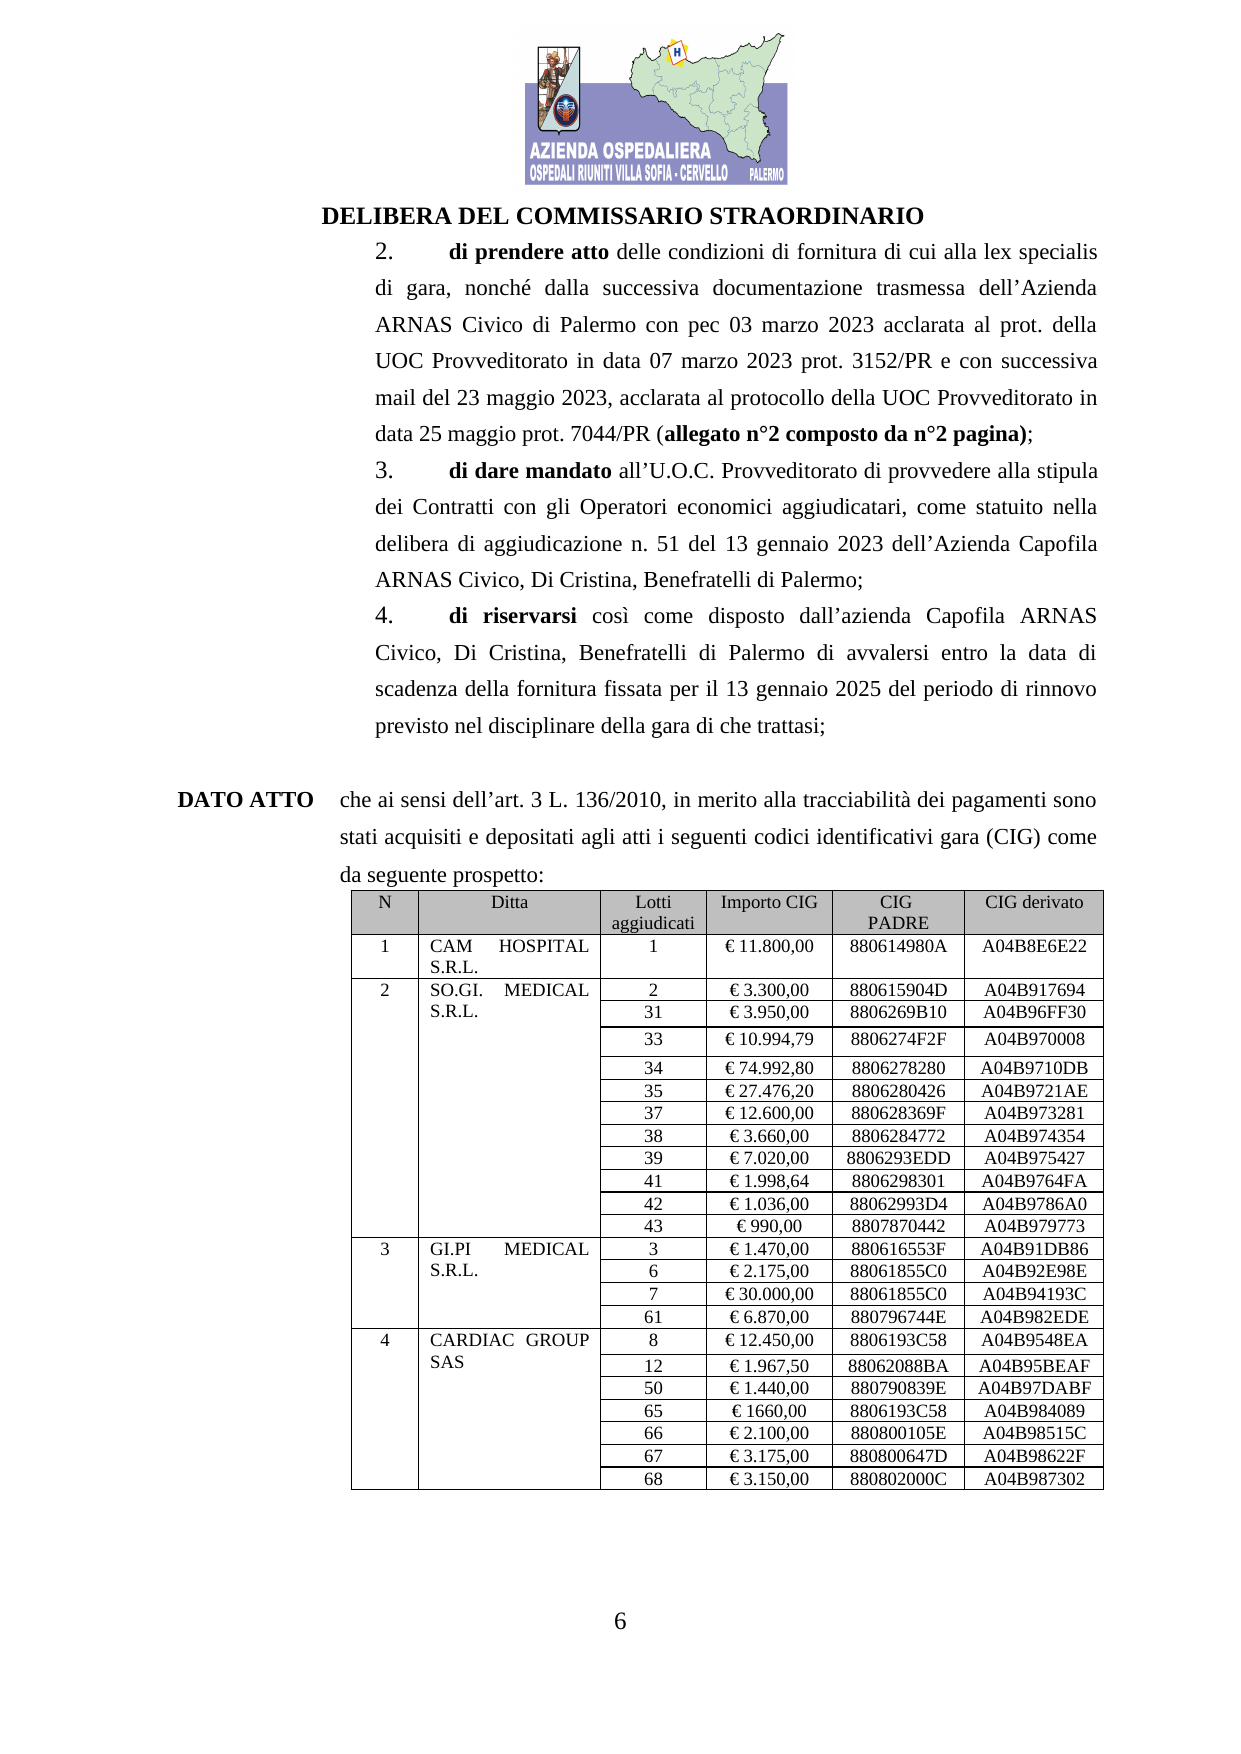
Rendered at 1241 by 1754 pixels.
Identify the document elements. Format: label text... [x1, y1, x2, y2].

table_cell 12 [601, 1355, 706, 1376]
table_cell A04B92E98E [965, 1260, 1103, 1282]
table_cell € 1660,00 [707, 1400, 832, 1421]
table_cell A04B96FF30 [965, 1001, 1103, 1026]
table_cell 42 [601, 1193, 706, 1214]
table_cell 8806193C58 [833, 1400, 964, 1421]
table_cell 880614980A [833, 935, 964, 978]
table_header N [352, 891, 418, 934]
table_cell 2 [601, 979, 706, 1000]
list di prendere atto delle condizioni di fornitura di cui alla lex specialis di gara, nonché dalla successiva documentazione trasmessa dell’Azienda ARNAS Civico di Palermo con pec 03 marzo 2023 acclarata al prot. della UOC Provveditorato in data 07 marzo 2023 prot. 3152/PR e con successiva mail del 23 maggio 2023, acclarata al protocollo della UOC Provveditorato in data 25 maggio prot. 7044/PR (allegato n°2 composto da n°2 pagina); [375, 230, 1098, 449]
table_cell 1 [352, 935, 418, 978]
table_cell A04B9764FA [965, 1170, 1103, 1191]
table_cell € 11.800,00 [707, 935, 832, 978]
table_cell 880796744E [833, 1306, 964, 1328]
table_cell 31 [601, 1001, 706, 1026]
table_cell € 10.994,79 [707, 1028, 832, 1056]
table_cell 66 [601, 1422, 706, 1444]
table_cell € 1.470,00 [707, 1238, 832, 1259]
table_cell 880800647D [833, 1445, 964, 1466]
table_cell 8806293EDD [833, 1147, 964, 1169]
table_cell A04B9548EA [965, 1329, 1103, 1353]
table_cell 35 [601, 1080, 706, 1101]
table_cell € 6.870,00 [707, 1306, 832, 1328]
list di dare mandato all’U.O.C. Provveditorato di provvedere alla stipula dei Contratti con gli Operatori economici aggiudicatari, come statuito nella delibera di aggiudicazione n. 51 del 13 gennaio 2023 dell’Azienda Capofila ARNAS Civico, Di Cristina, Benefratelli di Palermo; [375, 449, 1098, 595]
table_cell 88061855C0 [833, 1260, 964, 1282]
table_cell A04B973281 [965, 1102, 1103, 1124]
table_cell 2 [352, 979, 418, 1237]
table_cell 8806274F2F [833, 1028, 964, 1056]
table_cell € 2.175,00 [707, 1260, 832, 1282]
table_cell € 1.036,00 [707, 1193, 832, 1214]
table_cell 8807870442 [833, 1215, 964, 1237]
table_cell A04B917694 [965, 979, 1103, 1000]
table_cell 4 [352, 1329, 418, 1489]
table_cell 38 [601, 1125, 706, 1146]
table_cell A04B987302 [965, 1468, 1103, 1489]
table_cell A04B9786A0 [965, 1193, 1103, 1214]
table_header Ditta [419, 891, 600, 934]
table_cell A04B982EDE [965, 1306, 1103, 1328]
table_cell 61 [601, 1306, 706, 1328]
table_cell 6 [601, 1260, 706, 1282]
table_cell 1 [601, 935, 706, 978]
table_header Importo CIG [707, 891, 832, 934]
table_cell € 1.440,00 [707, 1377, 832, 1399]
table_cell € 12.600,00 [707, 1102, 832, 1124]
table_cell € 990,00 [707, 1215, 832, 1237]
table_cell 8 [601, 1329, 706, 1353]
table_cell 8806298301 [833, 1170, 964, 1191]
table_cell € 2.100,00 [707, 1422, 832, 1444]
table_cell 37 [601, 1102, 706, 1124]
table_cell A04B94193C [965, 1283, 1103, 1305]
table_cell € 1.998,64 [707, 1170, 832, 1191]
table_cell 880802000C [833, 1468, 964, 1489]
table_cell 8806284772 [833, 1125, 964, 1146]
table_cell GI.PI MEDICAL S.R.L. [419, 1238, 600, 1328]
table_cell € 3.660,00 [707, 1125, 832, 1146]
table_cell 880616553F [833, 1238, 964, 1259]
table_cell 8806278280 [833, 1057, 964, 1078]
table_cell SO.GI. MEDICAL S.R.L. [419, 979, 600, 1237]
table_cell A04B984089 [965, 1400, 1103, 1421]
table_cell A04B98515C [965, 1422, 1103, 1444]
table_cell 43 [601, 1215, 706, 1237]
table_cell € 30.000,00 [707, 1283, 832, 1305]
table_cell 8806280426 [833, 1080, 964, 1101]
table_cell € 7.020,00 [707, 1147, 832, 1169]
table_cell € 3.300,00 [707, 979, 832, 1000]
table_cell 39 [601, 1147, 706, 1169]
table_header CIG derivato [965, 891, 1103, 934]
table_cell € 12.450,00 [707, 1329, 832, 1353]
table_cell 41 [601, 1170, 706, 1191]
text DATO ATTO che ai sensi dell’art. 3 L. 136/2010, in merito alla tracciabilità dei pagamenti sono stati acquisiti e depositati agli atti i seguenti codici identificativi gara (CIG) come da seguente prospetto: [177, 777, 1098, 889]
table_cell A04B97DABF [965, 1377, 1103, 1399]
table_cell 68 [601, 1468, 706, 1489]
table_cell A04B91DB86 [965, 1238, 1103, 1259]
table_cell A04B979773 [965, 1215, 1103, 1237]
table_cell A04B9710DB [965, 1057, 1103, 1078]
table_cell € 27.476,20 [707, 1080, 832, 1101]
table_cell A04B95BEAF [965, 1355, 1103, 1376]
table_cell A04B98622F [965, 1445, 1103, 1466]
table_cell 8806193C58 [833, 1329, 964, 1353]
table_cell € 3.150,00 [707, 1468, 832, 1489]
table_cell 8806269B10 [833, 1001, 964, 1026]
table_header Lotti aggiudicati [601, 891, 706, 934]
table_cell 67 [601, 1445, 706, 1466]
table_cell 880800105E [833, 1422, 964, 1444]
table_cell CAM HOSPITAL S.R.L. [419, 935, 600, 978]
table_cell A04B970008 [965, 1028, 1103, 1056]
table_cell A04B8E6E22 [965, 935, 1103, 978]
table_cell 50 [601, 1377, 706, 1399]
table_cell 3 [601, 1238, 706, 1259]
table_cell 7 [601, 1283, 706, 1305]
table_cell 88062088BA [833, 1355, 964, 1376]
table_cell A04B9721AE [965, 1080, 1103, 1101]
table_cell € 3.950,00 [707, 1001, 832, 1026]
table_cell 880628369F [833, 1102, 964, 1124]
table_cell A04B974354 [965, 1125, 1103, 1146]
table_cell 88061855C0 [833, 1283, 964, 1305]
table_cell 3 [352, 1238, 418, 1328]
table_cell 33 [601, 1028, 706, 1056]
table_cell 88062993D4 [833, 1193, 964, 1214]
list di riservarsi così come disposto dall’azienda Capofila ARNAS Civico, Di Cristina, Benefratelli di Palermo di avvalersi entro la data di scadenza della fornitura fissata per il 13 gennaio 2025 del periodo di rinnovo previsto nel disciplinare della gara di che trattasi; [375, 595, 1098, 741]
table_cell € 3.175,00 [707, 1445, 832, 1466]
table_cell 65 [601, 1400, 706, 1421]
table_cell € 1.967,50 [707, 1355, 832, 1376]
table_cell 880615904D [833, 979, 964, 1000]
table_cell A04B975427 [965, 1147, 1103, 1169]
table_cell CARDIAC GROUP SAS [419, 1329, 600, 1489]
table_header CIG PADRE [833, 891, 964, 934]
table_cell 34 [601, 1057, 706, 1078]
table_cell 880790839E [833, 1377, 964, 1399]
table_cell € 74.992,80 [707, 1057, 832, 1078]
